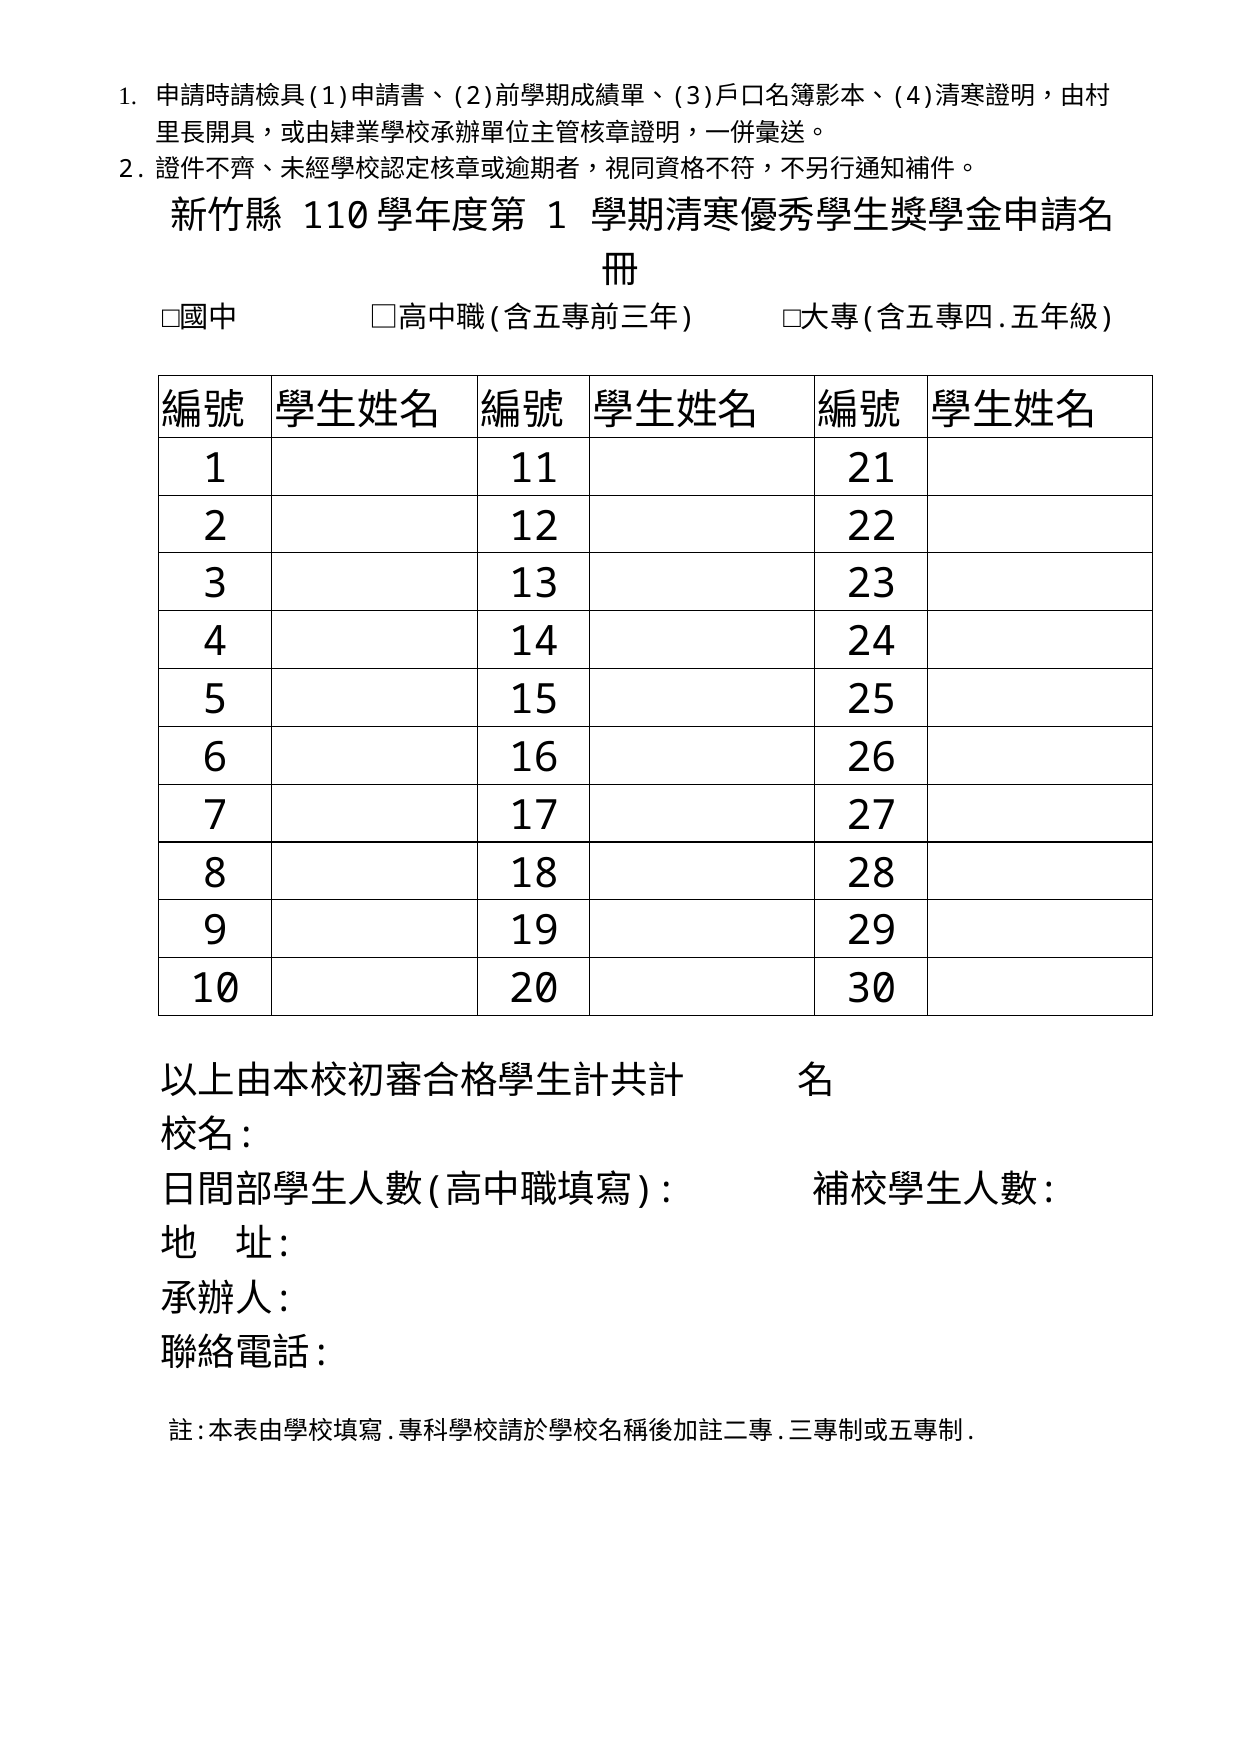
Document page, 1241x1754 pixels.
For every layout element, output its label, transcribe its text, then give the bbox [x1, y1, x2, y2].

table_cell 27 [815, 785, 927, 841]
table_cell 12 [478, 496, 589, 552]
table_cell [590, 900, 814, 957]
table_header 學生姓名 [590, 376, 814, 437]
table_header 學生姓名 [928, 376, 1152, 437]
table_cell [590, 958, 814, 1015]
table_cell [590, 843, 814, 899]
table_cell [928, 611, 1152, 668]
table_cell [272, 727, 477, 783]
table_cell 13 [478, 553, 589, 610]
table_cell [928, 553, 1152, 610]
table_cell [272, 496, 477, 552]
table_cell [590, 553, 814, 610]
text 註:本表由學校填寫.專科學校請於學校名稱後加註二專.三專制或五專制. [118, 1411, 1122, 1447]
text 日間部學生人數(高中職填寫): 補校學生人數: [118, 1159, 1122, 1213]
list 申請時請檢具(1)申請書、(2)前學期成績單、(3)戶口名簿影本、(4)清寒證明，由村里長開具，或由肄業學校承辦單位主管核章證明，一併彙送。 [118, 76, 1122, 148]
text 以上由本校初審合格學生計共計 名 [118, 1050, 1122, 1104]
table_cell 3 [159, 553, 271, 610]
table_cell [272, 785, 477, 841]
table_cell [272, 438, 477, 494]
table_cell [272, 900, 477, 957]
table_cell [590, 785, 814, 841]
table_cell [928, 785, 1152, 841]
table_cell 7 [159, 785, 271, 841]
table_cell 15 [478, 669, 589, 726]
table_cell [928, 958, 1152, 1015]
table_cell 1 [159, 438, 271, 494]
table_cell 18 [478, 843, 589, 899]
table_cell [928, 727, 1152, 783]
table_cell [928, 900, 1152, 957]
table_header 編號 [478, 376, 589, 437]
table_cell 21 [815, 438, 927, 494]
text 校名: [118, 1104, 1122, 1159]
table_cell 25 [815, 669, 927, 726]
table_cell [272, 553, 477, 610]
table_cell 24 [815, 611, 927, 668]
table_cell 14 [478, 611, 589, 668]
text 聯絡電話: [118, 1322, 1122, 1377]
list 證件不齊、未經學校認定核章或逾期者，視同資格不符，不另行通知補件。 [118, 148, 1122, 184]
text 地 址: [118, 1213, 1122, 1268]
table_cell [928, 438, 1152, 494]
table_cell 9 [159, 900, 271, 957]
table_cell [590, 496, 814, 552]
table_cell 23 [815, 553, 927, 610]
table_cell 19 [478, 900, 589, 957]
table_cell [272, 843, 477, 899]
table_cell 26 [815, 727, 927, 783]
table_cell [590, 727, 814, 783]
table_cell [590, 438, 814, 494]
table_cell [928, 669, 1152, 726]
table_cell 8 [159, 843, 271, 899]
table_cell [928, 496, 1152, 552]
table_cell 5 [159, 669, 271, 726]
table_cell 28 [815, 843, 927, 899]
table_cell 22 [815, 496, 927, 552]
text □國中 □高中職(含五專前三年) □大專(含五專四.五年級) [118, 293, 1122, 336]
table_cell 16 [478, 727, 589, 783]
table_cell 4 [159, 611, 271, 668]
table_cell 11 [478, 438, 589, 494]
table_cell 29 [815, 900, 927, 957]
text 承辦人: [118, 1268, 1122, 1322]
table_cell 6 [159, 727, 271, 783]
table_header 編號 [159, 376, 271, 437]
table_cell [590, 669, 814, 726]
table_cell 30 [815, 958, 927, 1015]
text 新竹縣 110學年度第 1 學期清寒優秀學生獎學金申請名冊 [118, 184, 1122, 293]
table_cell 17 [478, 785, 589, 841]
table_cell [928, 843, 1152, 899]
table_cell [272, 669, 477, 726]
table_cell 10 [159, 958, 271, 1015]
table_cell 20 [478, 958, 589, 1015]
table_cell [590, 611, 814, 668]
table_cell [272, 611, 477, 668]
table_cell 2 [159, 496, 271, 552]
table_cell [272, 958, 477, 1015]
table_header 編號 [815, 376, 927, 437]
table_header 學生姓名 [272, 376, 477, 437]
